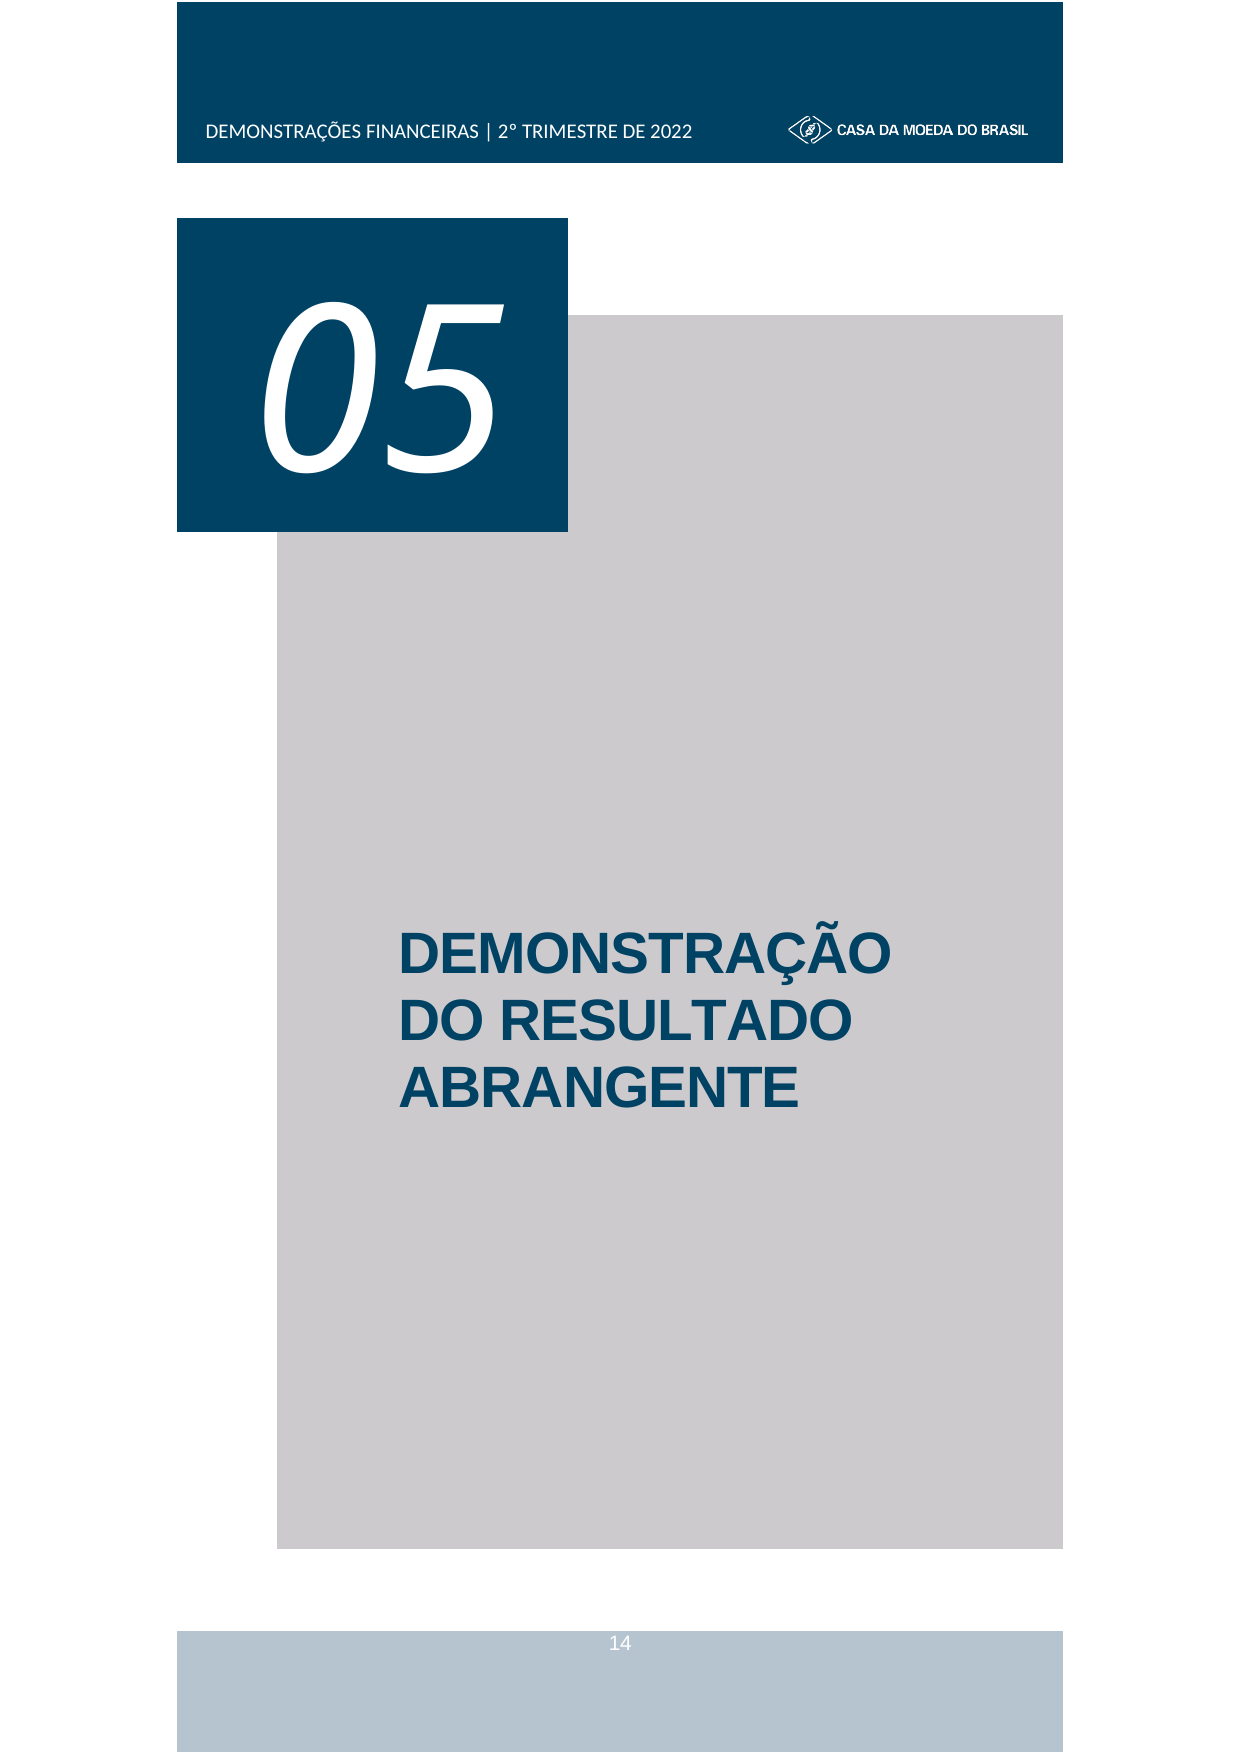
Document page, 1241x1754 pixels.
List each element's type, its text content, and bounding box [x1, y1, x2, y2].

text 05 [568, 222, 1063, 315]
text 05 [251, 532, 277, 539]
